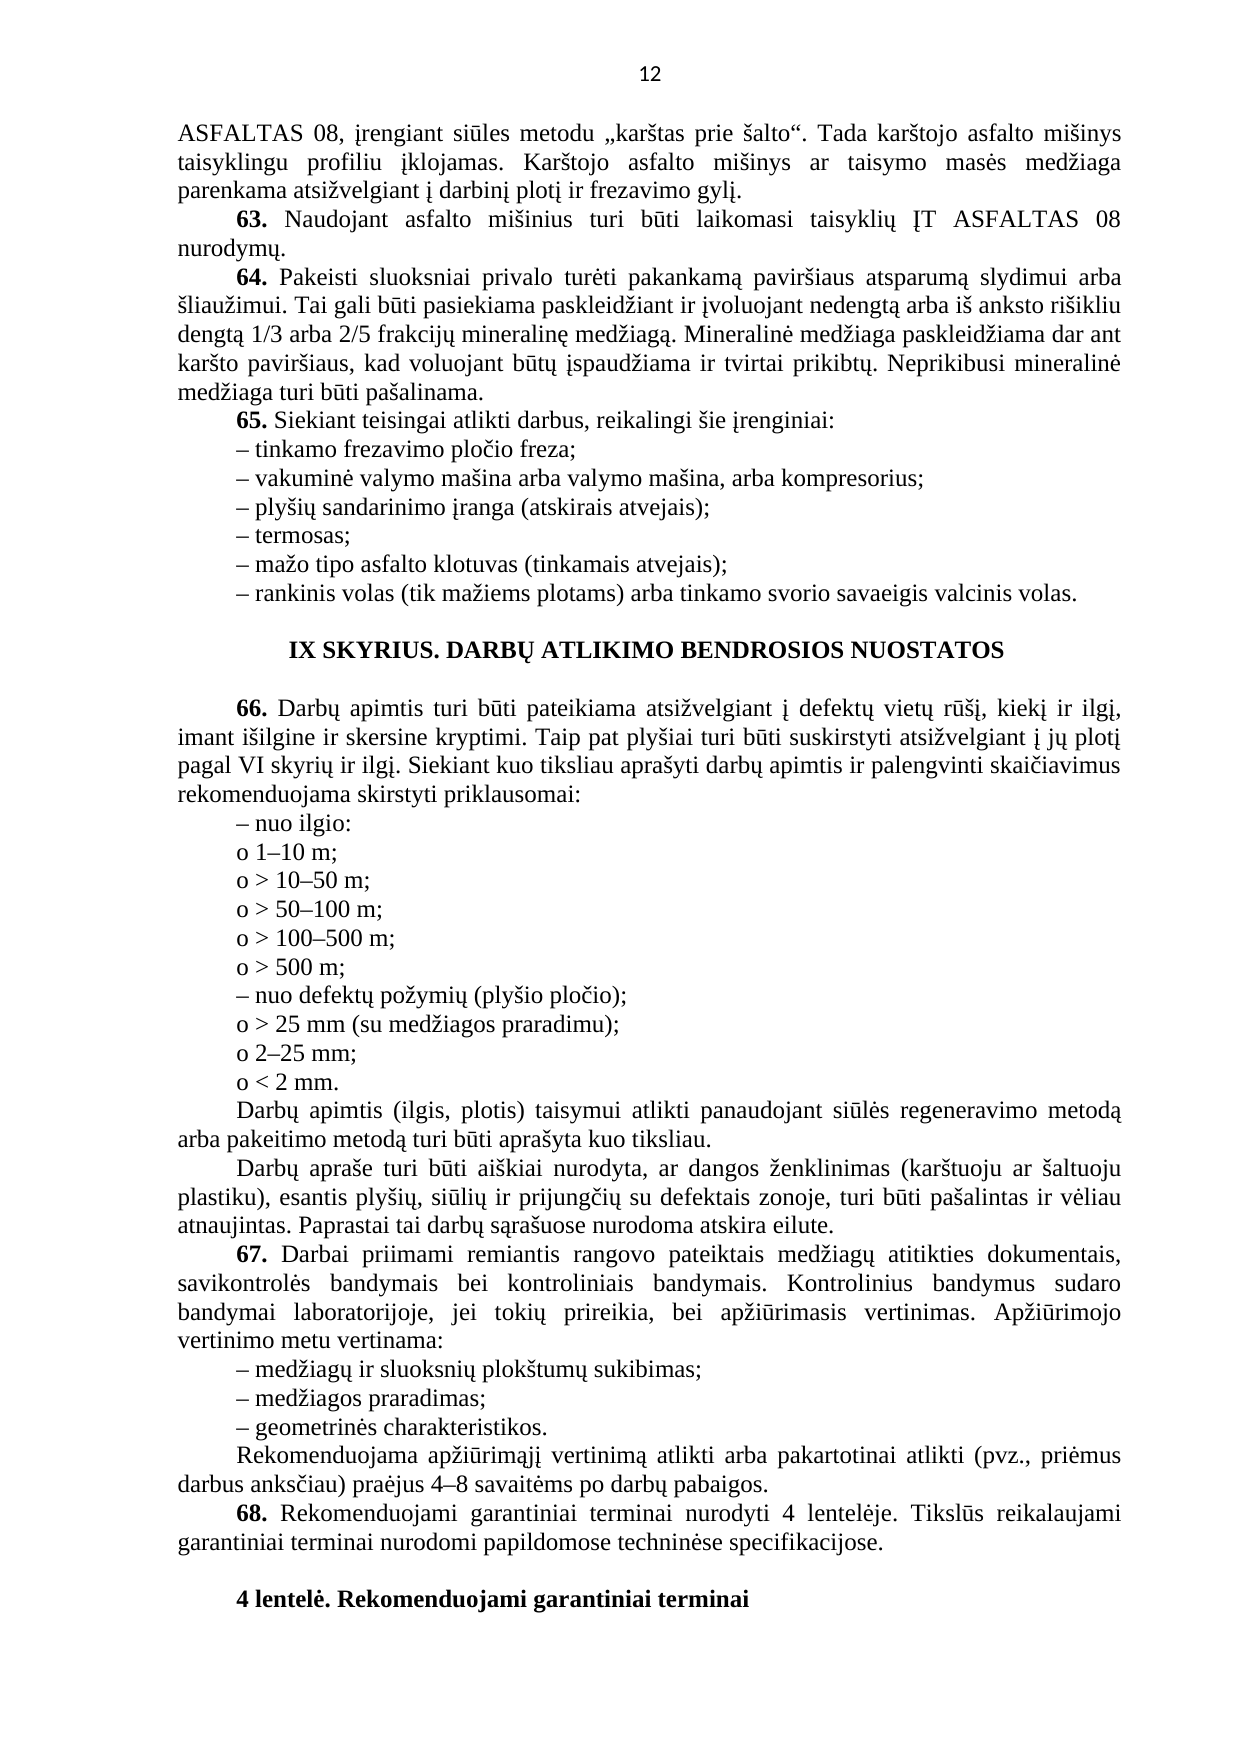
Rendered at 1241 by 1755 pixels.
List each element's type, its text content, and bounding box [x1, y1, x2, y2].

text – medžiagų ir sluoksnių plokštumų sukibimas; [177, 1354, 1122, 1383]
text 67. Darbai priimami remiantis rangovo pateiktais medžiagų atitikties dokumentais, savikontrolės bandymais bei kontroliniais bandymais. Kontrolinius bandymus sudaro bandymai laboratorijoje, jei tokių prireikia, bei apžiūrimasis vertinimas. Apžiūrimojo vertinimo metu vertinama: [177, 1239, 1122, 1354]
text IX SKYRIUS. DARBŲ ATLIKIMO BENDROSIOS NUOSTATOS [177, 636, 1122, 664]
text – nuo ilgio: [177, 808, 1122, 837]
text o > 25 mm (su medžiagos praradimu); [177, 1009, 1122, 1038]
text o < 2 mm. [177, 1067, 1122, 1096]
text – rankinis volas (tik mažiems plotams) arba tinkamo svorio savaeigis valcinis volas. [177, 578, 1122, 607]
text ASFALTAS 08, įrengiant siūles metodu „karštas prie šalto“. Tada karštojo asfalto mišinys taisyklingu profiliu įklojamas. Karštojo asfalto mišinys ar taisymo masės medžiaga parenkama atsižvelgiant į darbinį plotį ir frezavimo gylį. [177, 118, 1122, 204]
text 63. Naudojant asfalto mišinius turi būti laikomasi taisyklių ĮT ASFALTAS 08 nurodymų. [177, 204, 1122, 262]
text o > 500 m; [177, 952, 1122, 981]
text 68. Rekomenduojami garantiniai terminai nurodyti 4 lentelėje. Tikslūs reikalaujami garantiniai terminai nurodomi papildomose techninėse specifikacijose. [177, 1498, 1122, 1556]
text – medžiagos praradimas; [177, 1383, 1122, 1412]
text Darbų apraše turi būti aiškiai nurodyta, ar dangos ženklinimas (karštuoju ar šaltuoju plastiku), esantis plyšių, siūlių ir prijungčių su defektais zonoje, turi būti pašalintas ir vėliau atnaujintas. Paprastai tai darbų sąrašuose nurodoma atskira eilute. [177, 1153, 1122, 1239]
text o > 10–50 m; [177, 866, 1122, 894]
text Darbų apimtis (ilgis, plotis) taisymui atlikti panaudojant siūlės regeneravimo metodą arba pakeitimo metodą turi būti aprašyta kuo tiksliau. [177, 1096, 1122, 1153]
text Rekomenduojama apžiūrimąjį vertinimą atlikti arba pakartotinai atlikti (pvz., priėmus darbus anksčiau) praėjus 4–8 savaitėms po darbų pabaigos. [177, 1441, 1122, 1498]
text 66. Darbų apimtis turi būti pateikiama atsižvelgiant į defektų vietų rūšį, kiekį ir ilgį, imant išilgine ir skersine kryptimi. Taip pat plyšiai turi būti suskirstyti atsižvelgiant į jų plotį pagal VI skyrių ir ilgį. Siekiant kuo tiksliau aprašyti darbų apimtis ir palengvinti skaičiavimus rekomenduojama skirstyti priklausomai: [177, 693, 1122, 808]
text o > 100–500 m; [177, 923, 1122, 952]
text – mažo tipo asfalto klotuvas (tinkamais atvejais); [177, 549, 1122, 578]
text o 2–25 mm; [177, 1038, 1122, 1067]
text – vakuminė valymo mašina arba valymo mašina, arba kompresorius; [177, 463, 1122, 492]
text 64. Pakeisti sluoksniai privalo turėti pakankamą paviršiaus atsparumą slydimui arba šliaužimui. Tai gali būti pasiekiama paskleidžiant ir įvoluojant nedengtą arba iš anksto rišikliu dengtą 1/3 arba 2/5 frakcijų mineralinę medžiagą. Mineralinė medžiaga paskleidžiama dar ant karšto paviršiaus, kad voluojant būtų įspaudžiama ir tvirtai prikibtų. Neprikibusi mineralinė medžiaga turi būti pašalinama. [177, 262, 1122, 406]
text o 1–10 m; [177, 837, 1122, 866]
text o > 50–100 m; [177, 894, 1122, 923]
text 65. Siekiant teisingai atlikti darbus, reikalingi šie įrenginiai: [177, 406, 1122, 434]
text 4 lentelė. Rekomenduojami garantiniai terminai [177, 1584, 1122, 1613]
text – tinkamo frezavimo pločio freza; [177, 434, 1122, 463]
text – termosas; [177, 521, 1122, 549]
text – geometrinės charakteristikos. [177, 1412, 1122, 1441]
text – plyšių sandarinimo įranga (atskirais atvejais); [177, 492, 1122, 521]
text – nuo defektų požymių (plyšio pločio); [177, 981, 1122, 1009]
